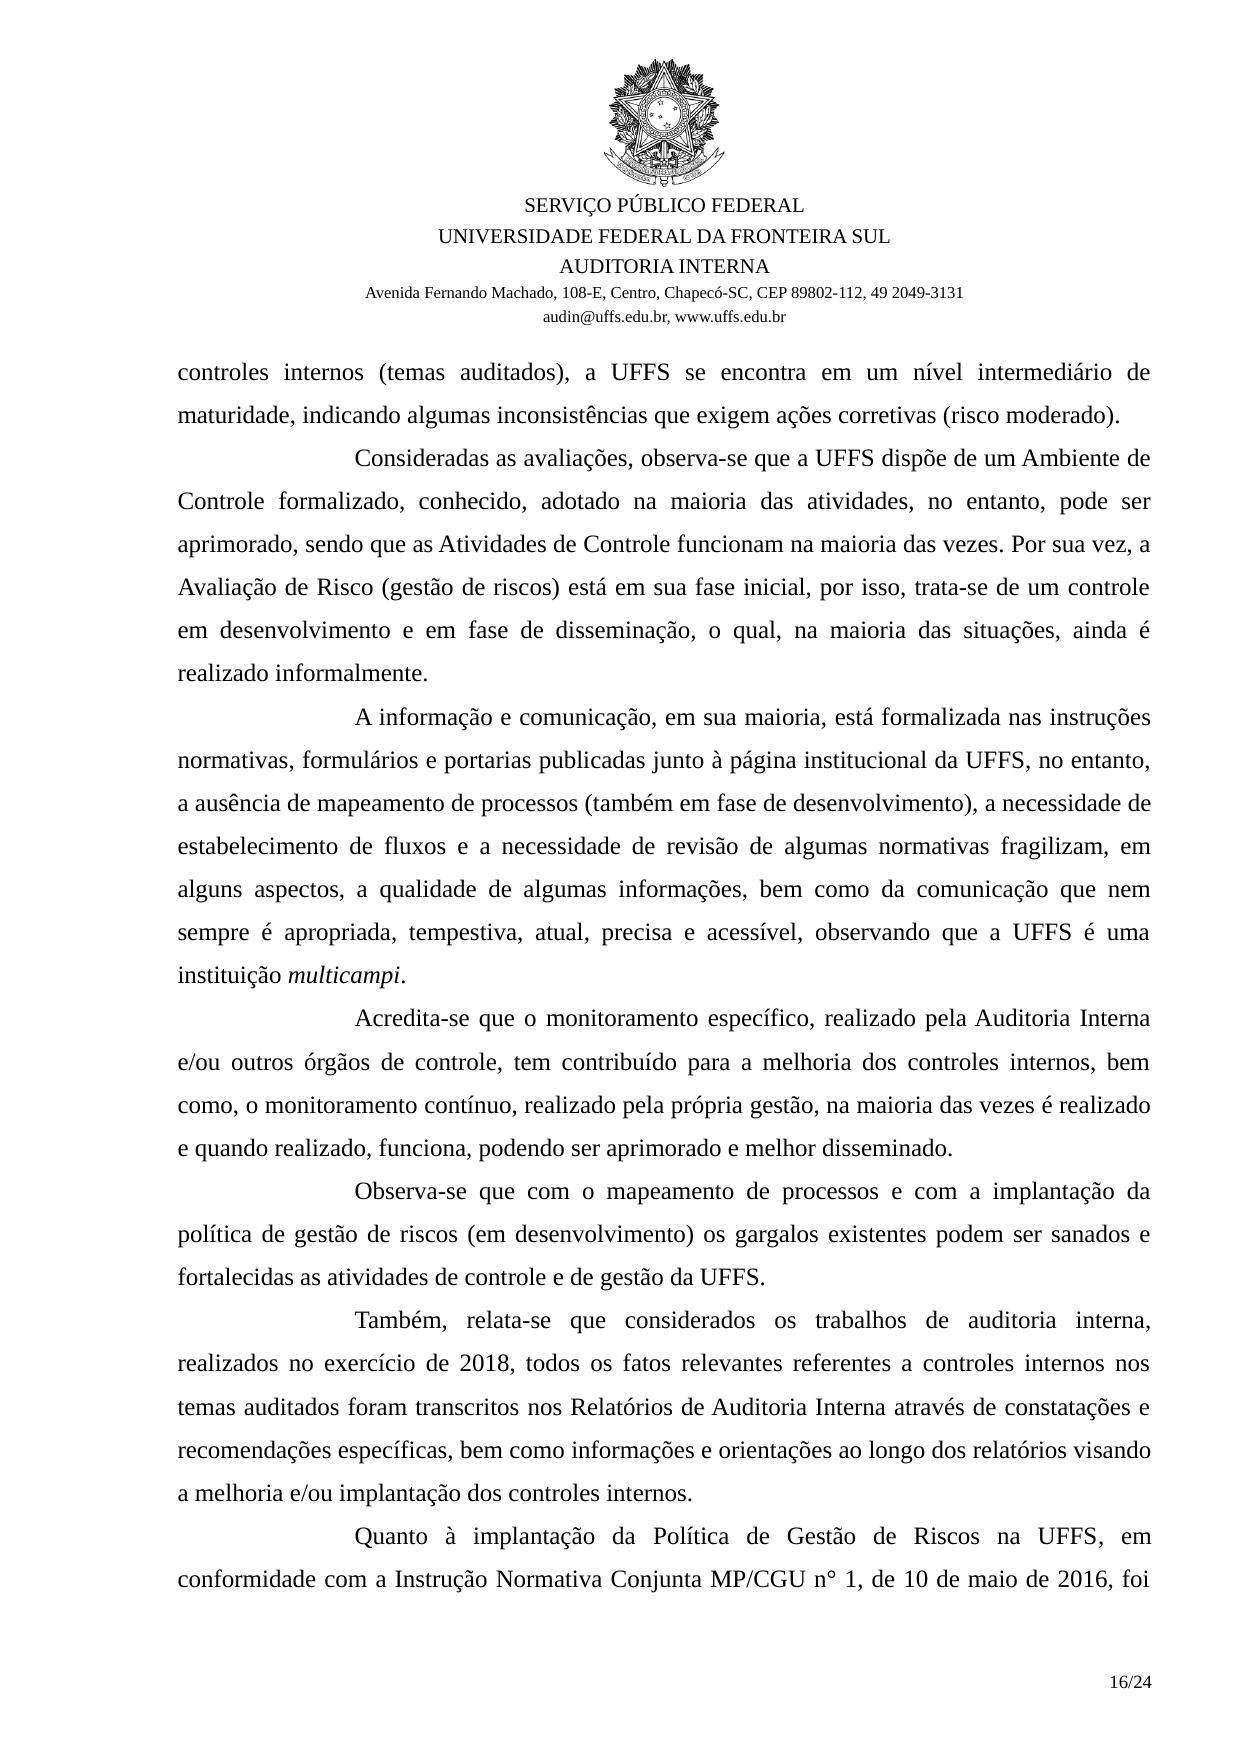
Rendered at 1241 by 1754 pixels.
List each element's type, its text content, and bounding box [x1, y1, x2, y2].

text A informação e comunicação, em sua maioria, está formalizada nas instruções normativas, formulários e portarias publicadas junto à página institucional da UFFS, no entanto, a ausência de mapeamento de processos (também em fase de desenvolvimento), a necessidade de estabelecimento de fluxos e a necessidade de revisão de algumas normativas fragilizam, em alguns aspectos, a qualidade de algumas informações, bem como da comunicação que nem sempre é apropriada, tempestiva, atual, precisa e acessível, observando que a UFFS é uma instituição multicampi. [177, 702, 1152, 989]
text Acredita-se que o monitoramento específico, realizado pela Auditoria Interna e/ou outros órgãos de controle, tem contribuído para a melhoria dos controles internos, bem como, o monitoramento contínuo, realizado pela própria gestão, na maioria das vezes é realizado e quando realizado, funciona, podendo ser aprimorado e melhor disseminado. [177, 1003, 1152, 1162]
text Também, relata-se que considerados os trabalhos de auditoria interna, realizados no exercício de 2018, todos os fatos relevantes referentes a controles internos nos temas auditados foram transcritos nos Relatórios de Auditoria Interna através de constatações e recomendações específicas, bem como informações e orientações ao longo dos relatórios visando a melhoria e/ou implantação dos controles internos. [177, 1305, 1152, 1507]
text Quanto à implantação da Política de Gestão de Riscos na UFFS, em conformidade com a Instrução Normativa Conjunta MP/CGU n° 1, de 10 de maio de 2016, foi [177, 1521, 1152, 1593]
text Observa-se que com o mapeamento de processos e com a implantação da política de gestão de riscos (em desenvolvimento) os gargalos existentes podem ser sanados e fortalecidas as atividades de controle e de gestão da UFFS. [177, 1176, 1152, 1291]
text controles internos (temas auditados), a UFFS se encontra em um nível intermediário de maturidade, indicando algumas inconsistências que exigem ações corretivas (risco moderado). [177, 357, 1152, 428]
text Consideradas as avaliações, observa-se que a UFFS dispõe de um Ambiente de Controle formalizado, conhecido, adotado na maioria das atividades, no entanto, pode ser aprimorado, sendo que as Atividades de Controle funcionam na maioria das vezes. Por sua vez, a Avaliação de Risco (gestão de riscos) está em sua fase inicial, por isso, trata-se de um controle em desenvolvimento e em fase de disseminação, o qual, na maioria das situações, ainda é realizado informalmente. [177, 443, 1152, 687]
